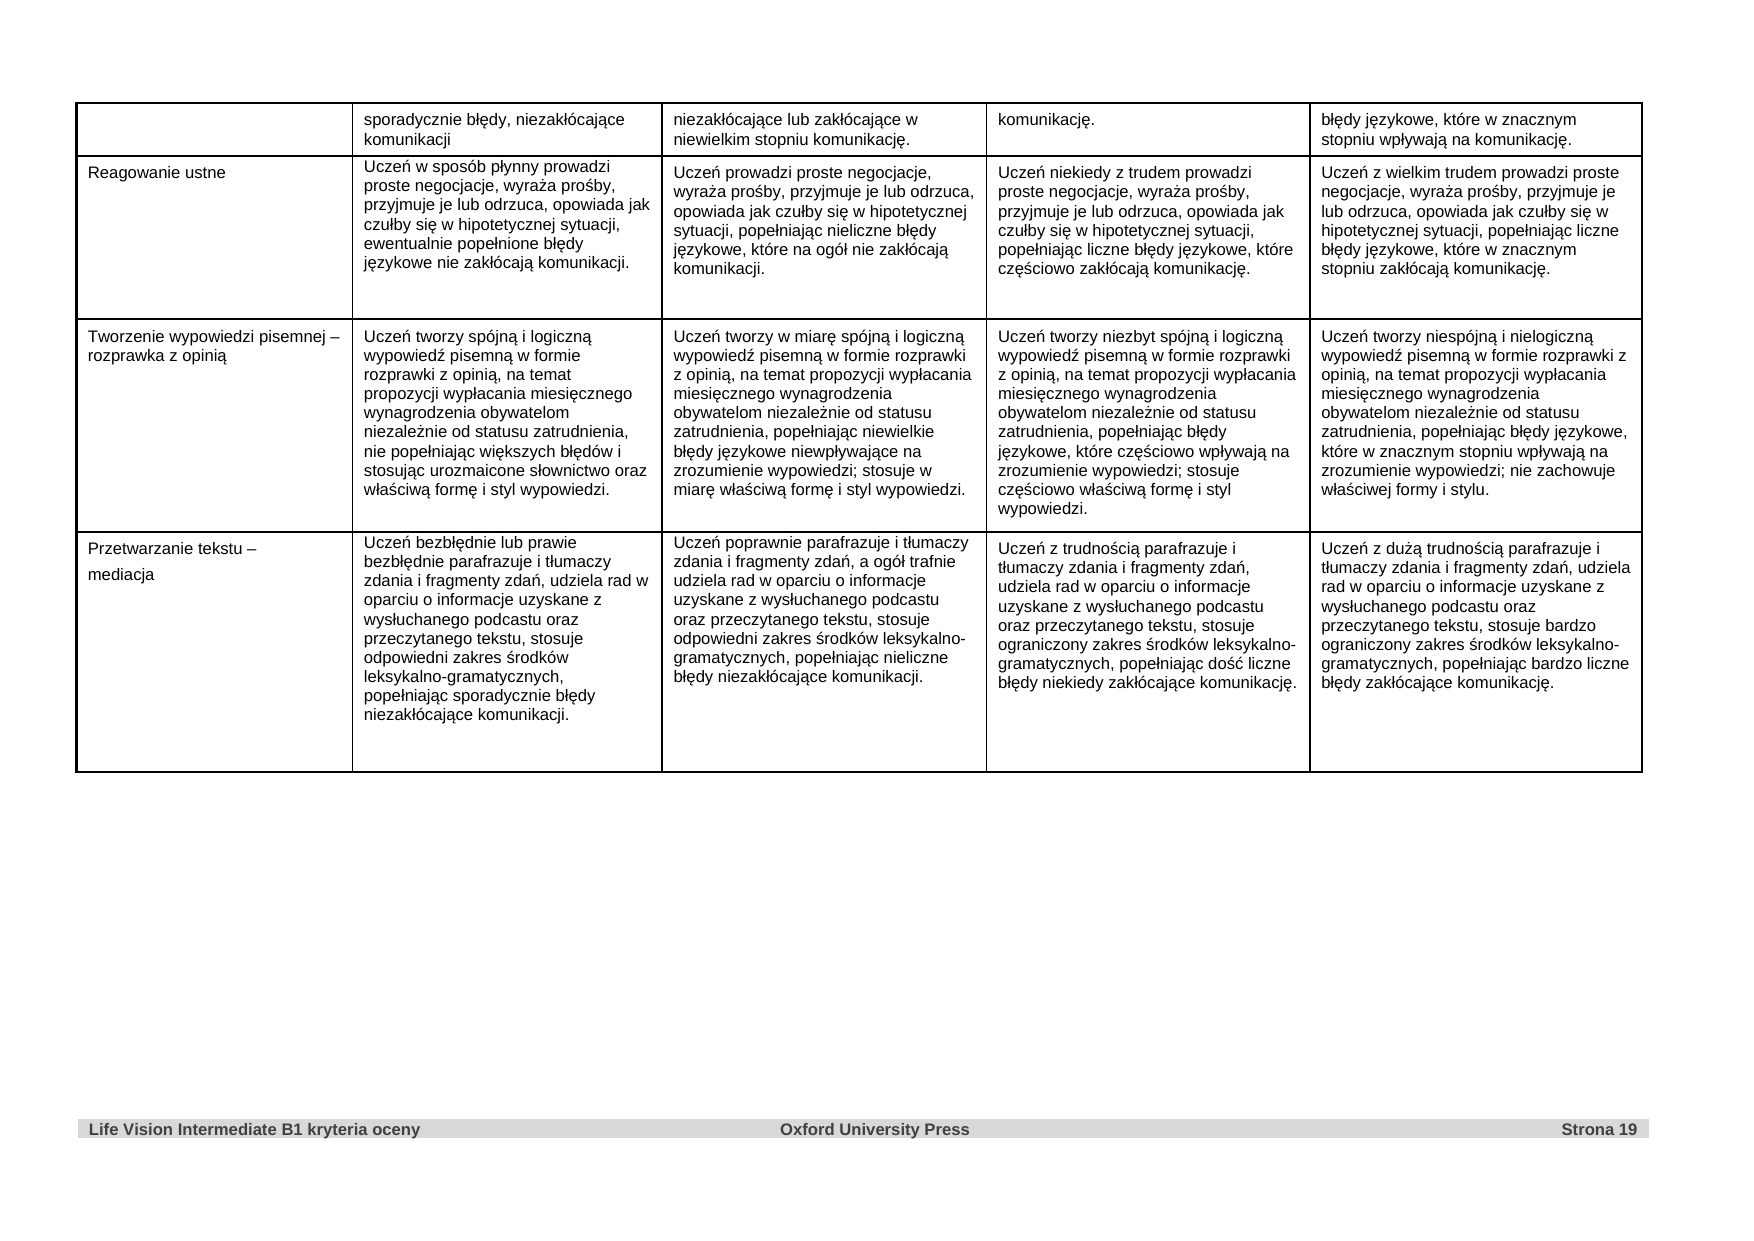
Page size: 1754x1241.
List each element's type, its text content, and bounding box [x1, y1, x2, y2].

table_cell [1643, 155, 1652, 318]
table_cell niezakłócające lub zakłócające w niewielkim stopniu komunikację. [663, 104, 986, 155]
table_cell Przetwarzanie tekstu – mediacja [78, 533, 352, 771]
table_cell Uczeń poprawnie parafrazuje i tłumaczy zdania i fragmenty zdań, a ogół trafnie udziela rad w oparciu o informacje uzyskane z wysłuchanego podcastu oraz przeczytanego tekstu, stosuje odpowiedni zakres środków leksykalno-gramatycznych, popełniając nieliczne błędy niezakłócające komunikacji. [663, 533, 986, 771]
table_cell [1643, 318, 1652, 531]
table_cell Uczeń z trudnością parafrazuje i tłumaczy zdania i fragmenty zdań, udziela rad w oparciu o informacje uzyskane z wysłuchanego podcastu oraz przeczytanego tekstu, stosuje ograniczony zakres środków leksykalno-gramatycznych, popełniając dość liczne błędy niekiedy zakłócające komunikację. [987, 533, 1309, 771]
table_cell Uczeń z dużą trudnością parafrazuje i tłumaczy zdania i fragmenty zdań, udziela rad w oparciu o informacje uzyskane z wysłuchanego podcastu oraz przeczytanego tekstu, stosuje bardzo ograniczony zakres środków leksykalno-gramatycznych, popełniając bardzo liczne błędy zakłócające komunikację. [1311, 533, 1641, 771]
table_cell błędy językowe, które w znacznym stopniu wpływają na komunikację. [1311, 104, 1641, 155]
table_cell Uczeń bezbłędnie lub prawie bezbłędnie parafrazuje i tłumaczy zdania i fragmenty zdań, udziela rad w oparciu o informacje uzyskane z wysłuchanego podcastu oraz przeczytanego tekstu, stosuje odpowiedni zakres środków leksykalno-gramatycznych, popełniając sporadycznie błędy niezakłócające komunikacji. [353, 533, 661, 771]
table_cell Tworzenie wypowiedzi pisemnej – rozprawka z opinią [78, 320, 352, 531]
table_cell Uczeń tworzy niespójną i nielogiczną wypowiedź pisemną w formie rozprawki z opinią, na temat propozycji wypłacania miesięcznego wynagrodzenia obywatelom niezależnie od statusu zatrudnienia, popełniając błędy językowe, które w znacznym stopniu wpływają na zrozumienie wypowiedzi; nie zachowuje właściwej formy i stylu. [1311, 320, 1641, 531]
table_cell komunikację. [987, 104, 1309, 155]
table_cell [78, 104, 352, 155]
table_cell Reagowanie ustne [78, 157, 352, 318]
table_cell Uczeń w sposób płynny prowadzi proste negocjacje, wyraża prośby, przyjmuje je lub odrzuca, opowiada jak czułby się w hipotetycznej sytuacji, ewentualnie popełnione błędy językowe nie zakłócają komunikacji. [353, 157, 661, 318]
table_cell Uczeń niekiedy z trudem prowadzi proste negocjacje, wyraża prośby, przyjmuje je lub odrzuca, opowiada jak czułby się w hipotetycznej sytuacji, popełniając liczne błędy językowe, które częściowo zakłócają komunikację. [987, 157, 1309, 318]
table_cell Uczeń tworzy w miarę spójną i logiczną wypowiedź pisemną w formie rozprawki z opinią, na temat propozycji wypłacania miesięcznego wynagrodzenia obywatelom niezależnie od statusu zatrudnienia, popełniając niewielkie błędy językowe niewpływające na zrozumienie wypowiedzi; stosuje w miarę właściwą formę i styl wypowiedzi. [663, 320, 986, 531]
table_cell [1643, 102, 1652, 155]
table_cell [1643, 531, 1652, 771]
table_cell Uczeń z wielkim trudem prowadzi proste negocjacje, wyraża prośby, przyjmuje je lub odrzuca, opowiada jak czułby się w hipotetycznej sytuacji, popełniając liczne błędy językowe, które w znacznym stopniu zakłócają komunikację. [1311, 157, 1641, 318]
table_cell Uczeń prowadzi proste negocjacje, wyraża prośby, przyjmuje je lub odrzuca, opowiada jak czułby się w hipotetycznej sytuacji, popełniając nieliczne błędy językowe, które na ogół nie zakłócają komunikacji. [663, 157, 986, 318]
table_cell sporadycznie błędy, niezakłócające komunikacji [353, 104, 661, 155]
table_cell Uczeń tworzy niezbyt spójną i logiczną wypowiedź pisemną w formie rozprawki z opinią, na temat propozycji wypłacania miesięcznego wynagrodzenia obywatelom niezależnie od statusu zatrudnienia, popełniając błędy językowe, które częściowo wpływają na zrozumienie wypowiedzi; stosuje częściowo właściwą formę i styl wypowiedzi. [987, 320, 1309, 531]
table_cell Uczeń tworzy spójną i logiczną wypowiedź pisemną w formie rozprawki z opinią, na temat propozycji wypłacania miesięcznego wynagrodzenia obywatelom niezależnie od statusu zatrudnienia, nie popełniając większych błędów i stosując urozmaicone słownictwo oraz właściwą formę i styl wypowiedzi. [353, 320, 661, 531]
